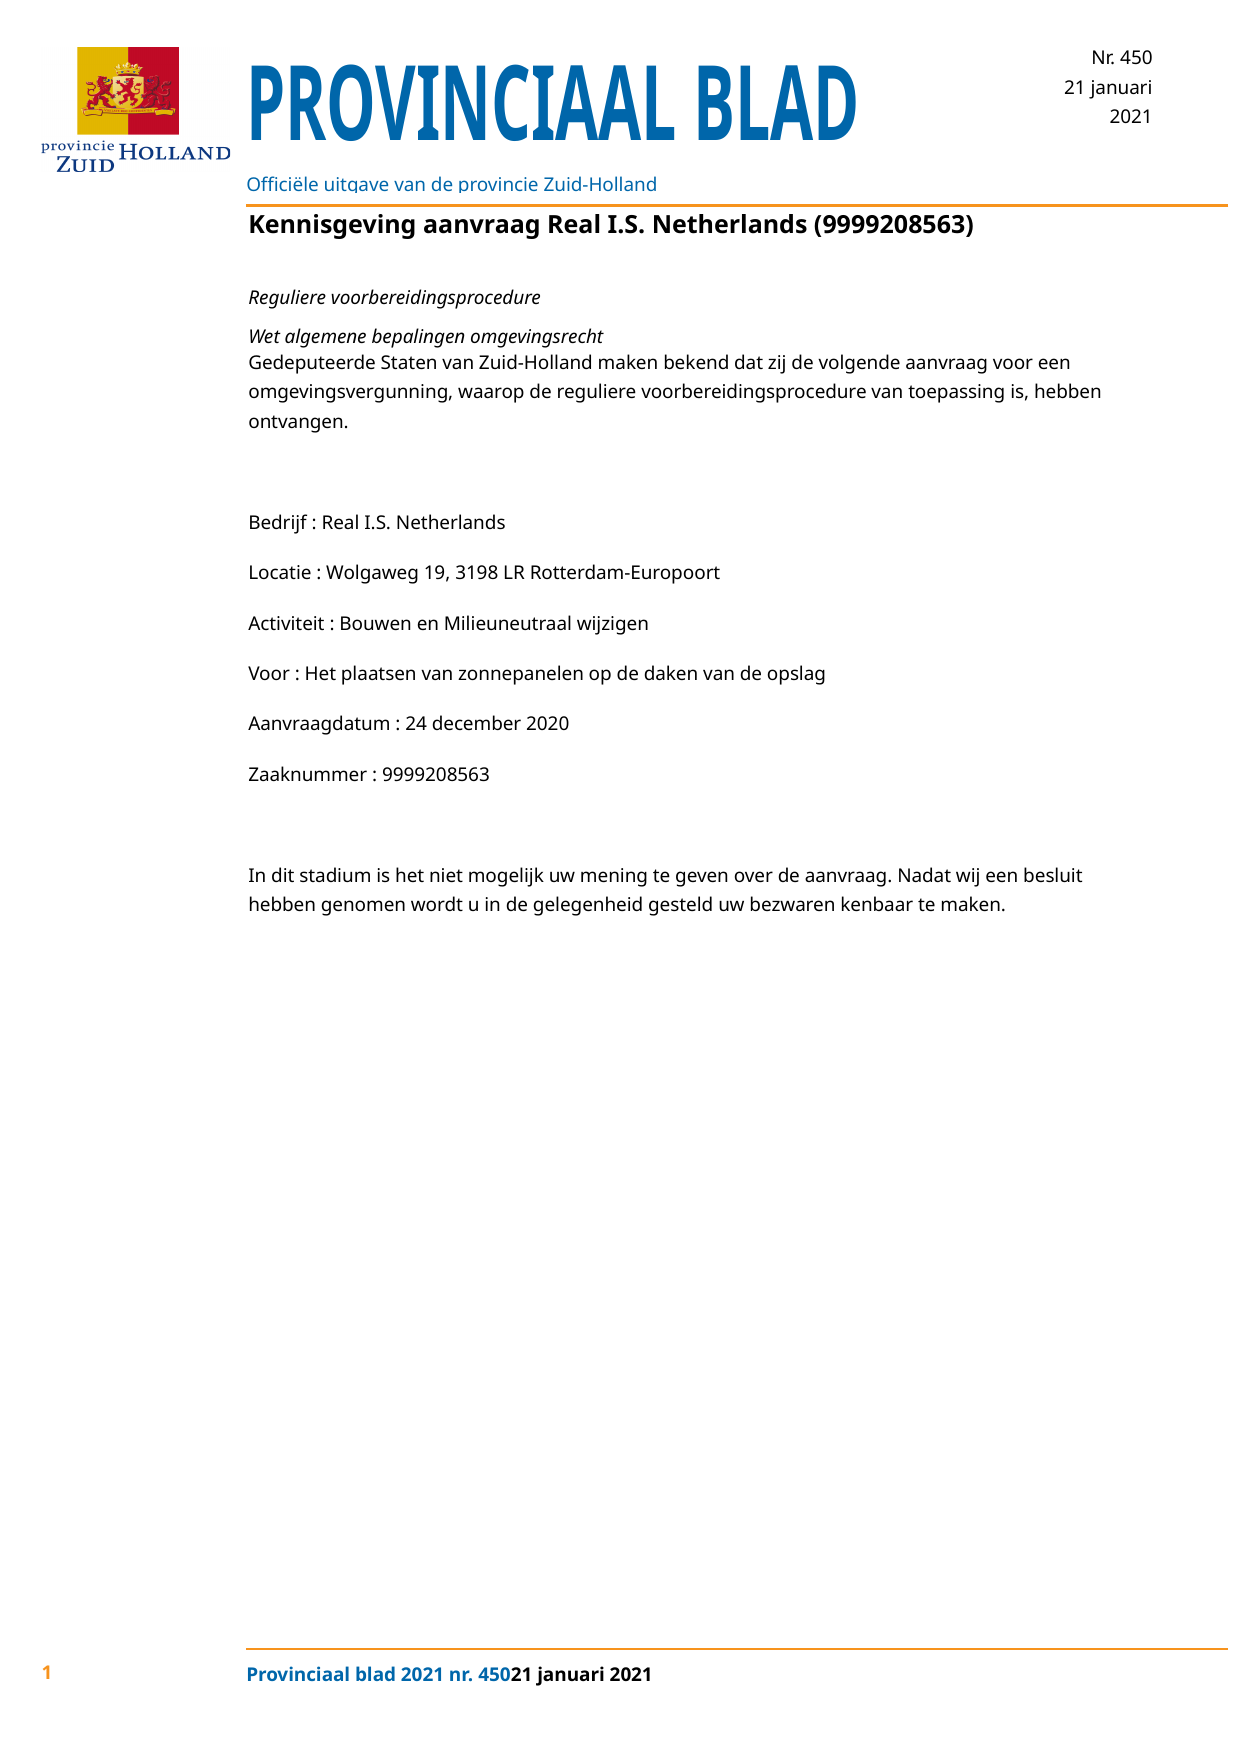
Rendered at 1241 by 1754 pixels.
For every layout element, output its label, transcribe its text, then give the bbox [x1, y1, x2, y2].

text Voor : Het plaatsen van zonnepanelen op de daken van de opslag [248, 660, 1152, 686]
text Bedrijf : Real I.S. Netherlands [248, 509, 1152, 534]
text Gedeputeerde Staten van Zuid-Holland maken bekend dat zij de volgende aanvraag voor een omgevingsvergunning, waarop de reguliere voorbereidingsprocedure van toepassing is, hebben ontvangen. [248, 349, 1152, 434]
text Aanvraagdatum : 24 december 2020 [248, 711, 1152, 736]
text Reguliere voorbereidingsprocedure [248, 284, 1152, 309]
text Locatie : Wolgaweg 19, 3198 LR Rotterdam-Europoort [248, 559, 1152, 585]
picture [41, 47, 231, 172]
text In dit stadium is het niet mogelijk uw mening te geven over de aanvraag. Nadat wij een besluit hebben genomen wordt u in de gelegenheid gesteld uw bezwaren kenbaar te maken. [248, 862, 1152, 917]
text Kennisgeving aanvraag Real I.S. Netherlands (9999208563) [248, 207, 1152, 241]
text Activiteit : Bouwen en Milieuneutraal wijzigen [248, 610, 1152, 635]
text Zaaknummer : 9999208563 [248, 761, 1152, 787]
text Wet algemene bepalingen omgevingsrecht [248, 323, 1152, 349]
